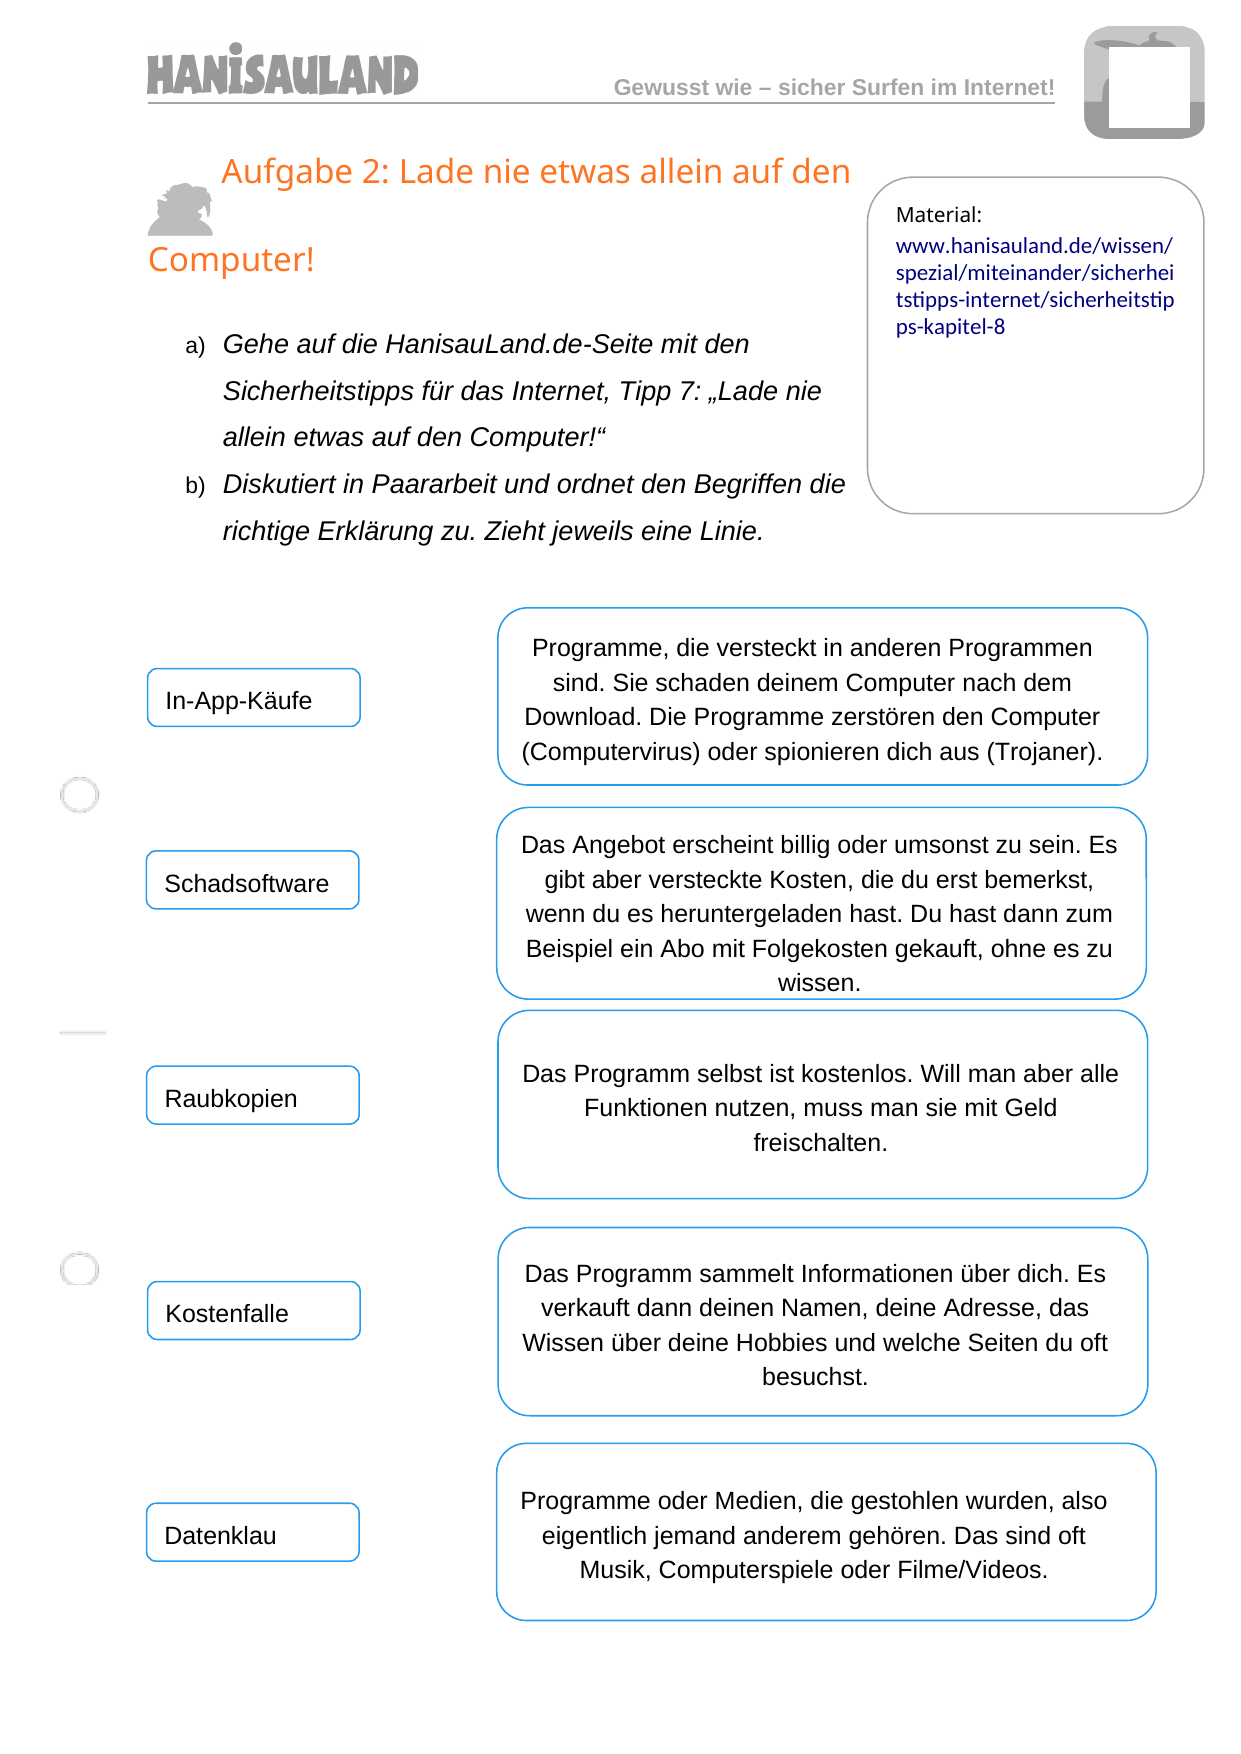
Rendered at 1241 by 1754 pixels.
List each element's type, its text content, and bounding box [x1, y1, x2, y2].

text Aufgabe 2: Lade nie etwas allein auf den Computer! [148, 148, 1093, 281]
list Diskutiert in Paararbeit und ordnet den Begriffen die richtige Erklärung zu. Zieht jeweils eine Linie. [185, 468, 1093, 546]
list Gehe auf die HanisauLand.de-Seite mit den Sicherheitstipps für das Internet, Tipp 7: „Lade nie allein etwas auf den Computer!“ [185, 328, 866, 453]
list [869, 328, 1093, 453]
